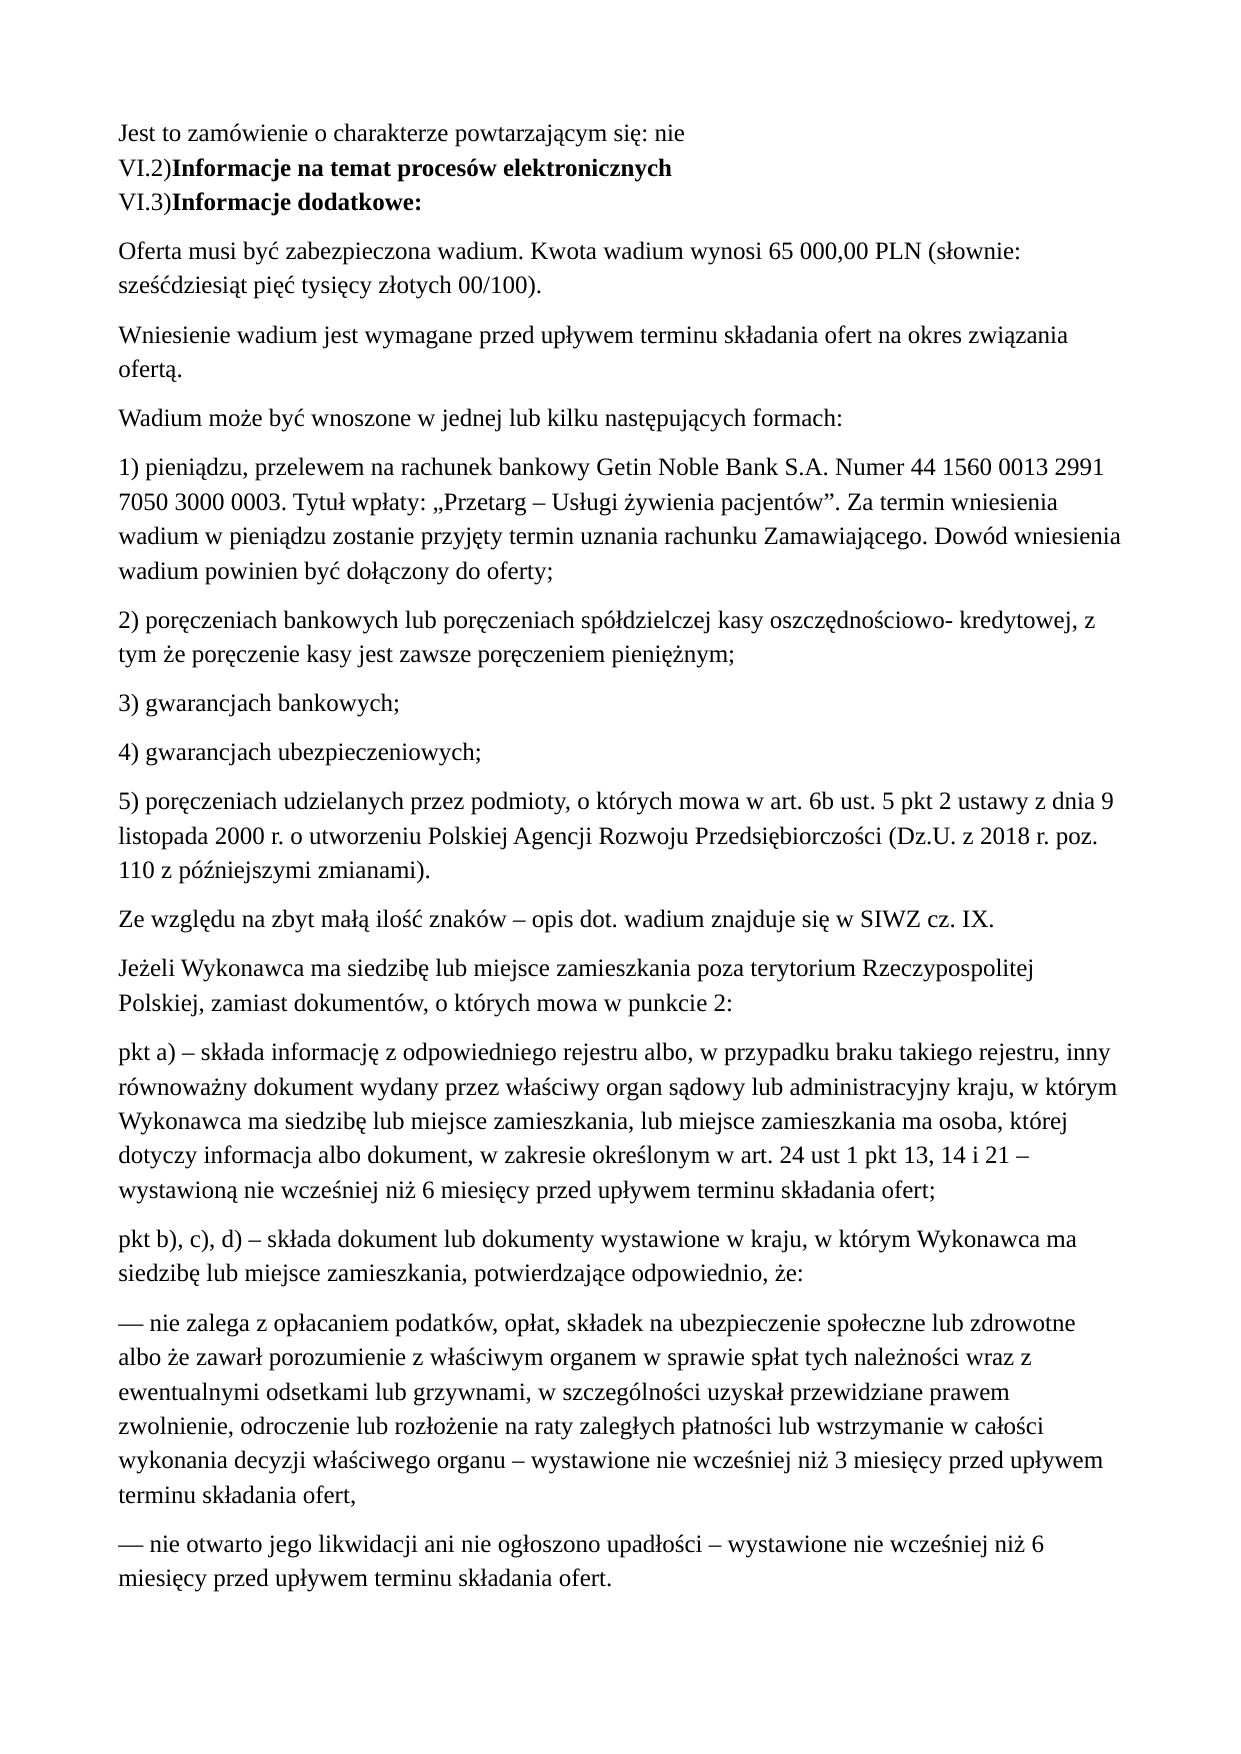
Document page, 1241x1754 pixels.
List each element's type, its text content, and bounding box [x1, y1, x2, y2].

text 2) poręczeniach bankowych lub poręczeniach spółdzielczej kasy oszczędnościowo- kredytowej, z tym że poręczenie kasy jest zawsze poręczeniem pieniężnym; [118, 605, 1122, 668]
text VI.3)Informacje dodatkowe: [118, 187, 1122, 216]
text — nie otwarto jego likwidacji ani nie ogłoszono upadłości – wystawione nie wcześniej niż 6 miesięcy przed upływem terminu składania ofert. [118, 1529, 1122, 1592]
text 5) poręczeniach udzielanych przez podmioty, o których mowa w art. 6b ust. 5 pkt 2 ustawy z dnia 9 listopada 2000 r. o utworzeniu Polskiej Agencji Rozwoju Przedsiębiorczości (Dz.U. z 2018 r. poz. 110 z późniejszymi zmianami). [118, 786, 1122, 884]
text — nie zalega z opłacaniem podatków, opłat, składek na ubezpieczenie społeczne lub zdrowotne albo że zawarł porozumienie z właściwym organem w sprawie spłat tych należności wraz z ewentualnymi odsetkami lub grzywnami, w szczególności uzyskał przewidziane prawem zwolnienie, odroczenie lub rozłożenie na raty zaległych płatności lub wstrzymanie w całości wykonania decyzji właściwego organu – wystawione nie wcześniej niż 3 miesięcy przed upływem terminu składania ofert, [118, 1308, 1122, 1509]
text Jeżeli Wykonawca ma siedzibę lub miejsce zamieszkania poza terytorium Rzeczypospolitej Polskiej, zamiast dokumentów, o których mowa w punkcie 2: [118, 953, 1122, 1017]
text 3) gwarancjach bankowych; [118, 688, 1122, 717]
text Wadium może być wnoszone w jednej lub kilku następujących formach: [118, 403, 1122, 432]
text pkt a) – składa informację z odpowiedniego rejestru albo, w przypadku braku takiego rejestru, inny równoważny dokument wydany przez właściwy organ sądowy lub administracyjny kraju, w którym Wykonawca ma siedzibę lub miejsce zamieszkania, lub miejsce zamieszkania ma osoba, której dotyczy informacja albo dokument, w zakresie określonym w art. 24 ust 1 pkt 13, 14 i 21 – wystawioną nie wcześniej niż 6 miesięcy przed upływem terminu składania ofert; [118, 1037, 1122, 1204]
text 1) pieniądzu, przelewem na rachunek bankowy Getin Noble Bank S.A. Numer 44 1560 0013 2991 7050 3000 0003. Tytuł wpłaty: „Przetarg – Usługi żywienia pacjentów”. Za termin wniesienia wadium w pieniądzu zostanie przyjęty termin uznania rachunku Zamawiającego. Dowód wniesienia wadium powinien być dołączony do oferty; [118, 452, 1122, 584]
text VI.2)Informacje na temat procesów elektronicznych [118, 153, 1122, 181]
text Ze względu na zbyt małą ilość znaków – opis dot. wadium znajduje się w SIWZ cz. IX. [118, 904, 1122, 933]
text 4) gwarancjach ubezpieczeniowych; [118, 737, 1122, 766]
text Wniesienie wadium jest wymagane przed upływem terminu składania ofert na okres związania ofertą. [118, 320, 1122, 383]
text pkt b), c), d) – składa dokument lub dokumenty wystawione w kraju, w którym Wykonawca ma siedzibę lub miejsce zamieszkania, potwierdzające odpowiednio, że: [118, 1224, 1122, 1287]
text Jest to zamówienie o charakterze powtarzającym się: nie [118, 118, 1122, 147]
text Oferta musi być zabezpieczona wadium. Kwota wadium wynosi 65 000,00 PLN (słownie: sześćdziesiąt pięć tysięcy złotych 00/100). [118, 236, 1122, 299]
